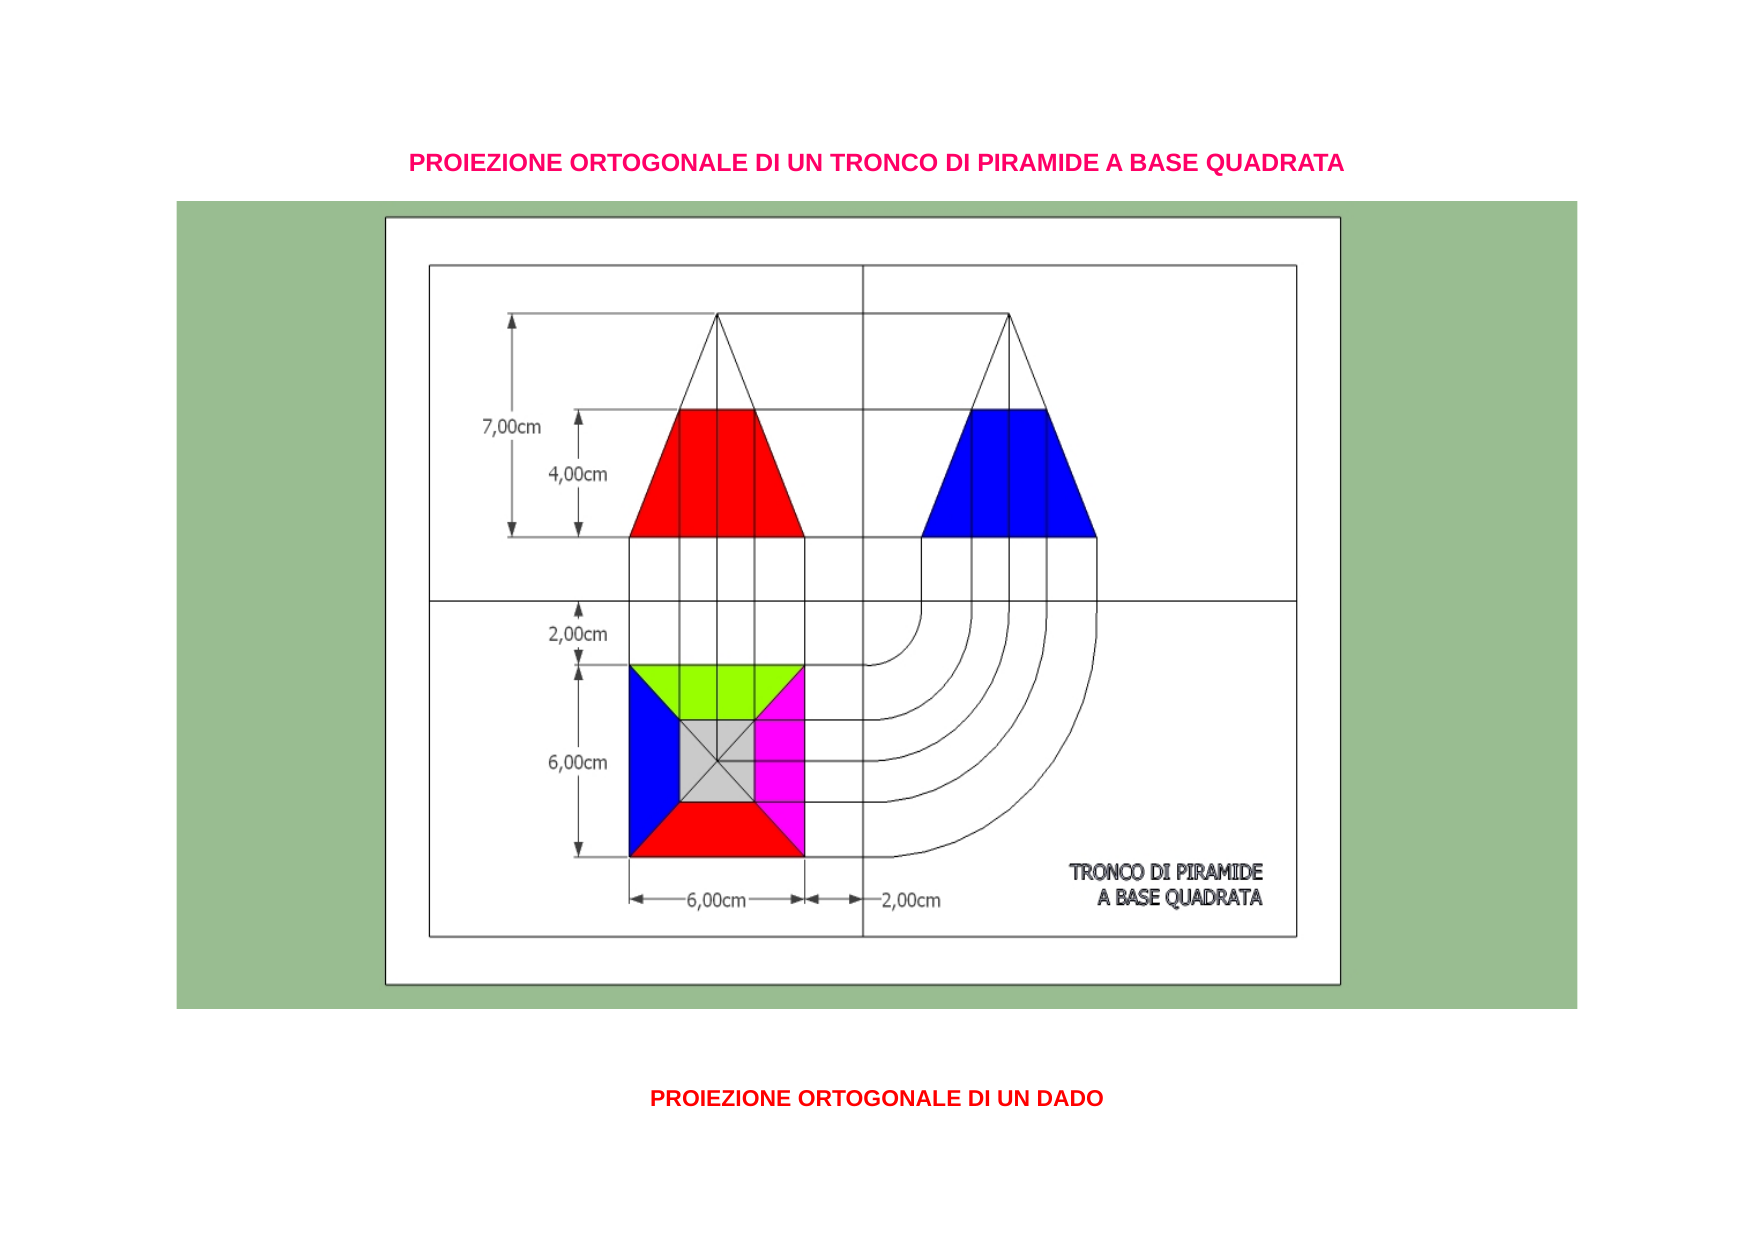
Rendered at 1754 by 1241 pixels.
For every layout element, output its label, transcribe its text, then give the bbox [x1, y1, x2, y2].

picture [176, 201, 1578, 1009]
text PROIEZIONE ORTOGONALE DI UN DADO [118, 1085, 1636, 1111]
text PROIEZIONE ORTOGONALE DI UN TRONCO DI PIRAMIDE A BASE QUADRATA [118, 148, 1636, 176]
